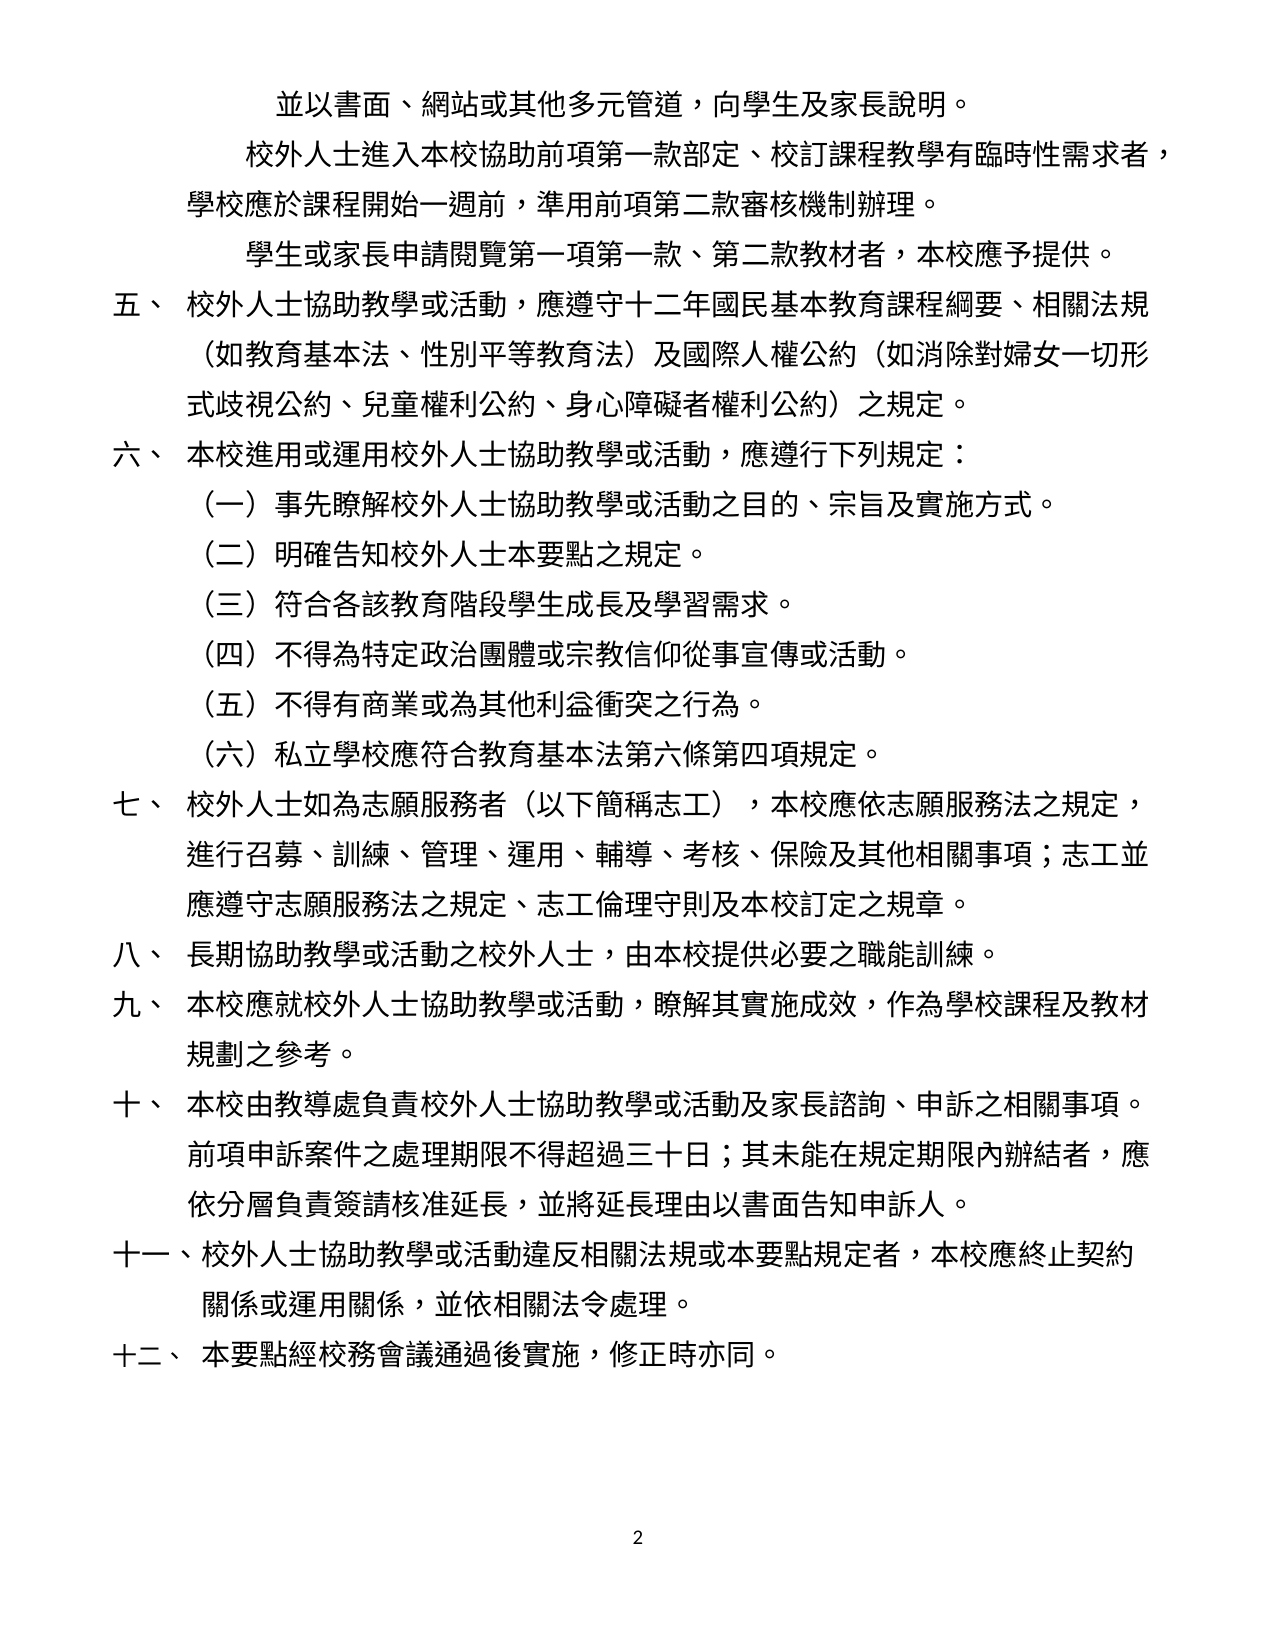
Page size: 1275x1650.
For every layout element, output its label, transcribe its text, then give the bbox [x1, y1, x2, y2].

text 校外人士進入本校協助前項第一款部定、校訂課程教學有臨時性需求者，學校應於課程開始一週前，準用前項第二款審核機制辦理。 [186, 125, 1162, 225]
text （二）明確告知校外人士本要點之規定。 [186, 525, 1162, 575]
list 本要點經校務會議通過後實施，修正時亦同。 [112, 1325, 1162, 1375]
list 本校由教導處負責校外人士協助教學或活動及家長諮詢、申訴之相關事項。 [112, 1075, 1162, 1125]
list 本校進用或運用校外人士協助教學或活動，應遵行下列規定： [112, 425, 1162, 475]
list 校外人士協助教學或活動違反相關法規或本要點規定者，本校應終止契約關係或運用關係，並依相關法令處理。 [112, 1225, 1162, 1325]
list 校外人士協助教學或活動，應遵守十二年國民基本教育課程綱要、相關法規（如教育基本法、性別平等教育法）及國際人權公約（如消除對婦女一切形式歧視公約、兒童權利公約、身心障礙者權利公約）之規定。 [112, 275, 1162, 425]
list 校外人士如為志願服務者（以下簡稱志工），本校應依志願服務法之規定，進行召募、訓練、管理、運用、輔導、考核、保險及其他相關事項；志工並應遵守志願服務法之規定、志工倫理守則及本校訂定之規章。 [112, 775, 1162, 925]
list 長期協助教學或活動之校外人士，由本校提供必要之職能訓練。 [112, 925, 1162, 975]
text 前項申訴案件之處理期限不得超過三十日；其未能在規定期限內辦結者，應依分層負責簽請核准延長，並將延長理由以書面告知申訴人。 [187, 1125, 1162, 1225]
text （二）非部定、校訂課程：校外人士協助教學之課程及教材，原授課教師應事先與校外人士討論，並於活動一週前提出申請表，由本校組成審查小組（審查小組成員包含行政人員、教師代表、家長代表）進行審查，並以書面、網站或其他多元管道，向學生及家長說明。 [186, 75, 1162, 125]
text （三）符合各該教育階段學生成長及學習需求。 [186, 575, 1162, 625]
text （五）不得有商業或為其他利益衝突之行為。 [186, 675, 1162, 725]
text （一）事先瞭解校外人士協助教學或活動之目的、宗旨及實施方式。 [186, 475, 1162, 525]
text （四）不得為特定政治團體或宗教信仰從事宣傳或活動。 [186, 625, 1162, 675]
list 本校應就校外人士協助教學或活動，瞭解其實施成效，作為學校課程及教材規劃之參考。 [112, 975, 1162, 1075]
text 學生或家長申請閱覽第一項第一款、第二款教材者，本校應予提供。 [186, 225, 1162, 275]
text （六）私立學校應符合教育基本法第六條第四項規定。 [186, 725, 1162, 775]
